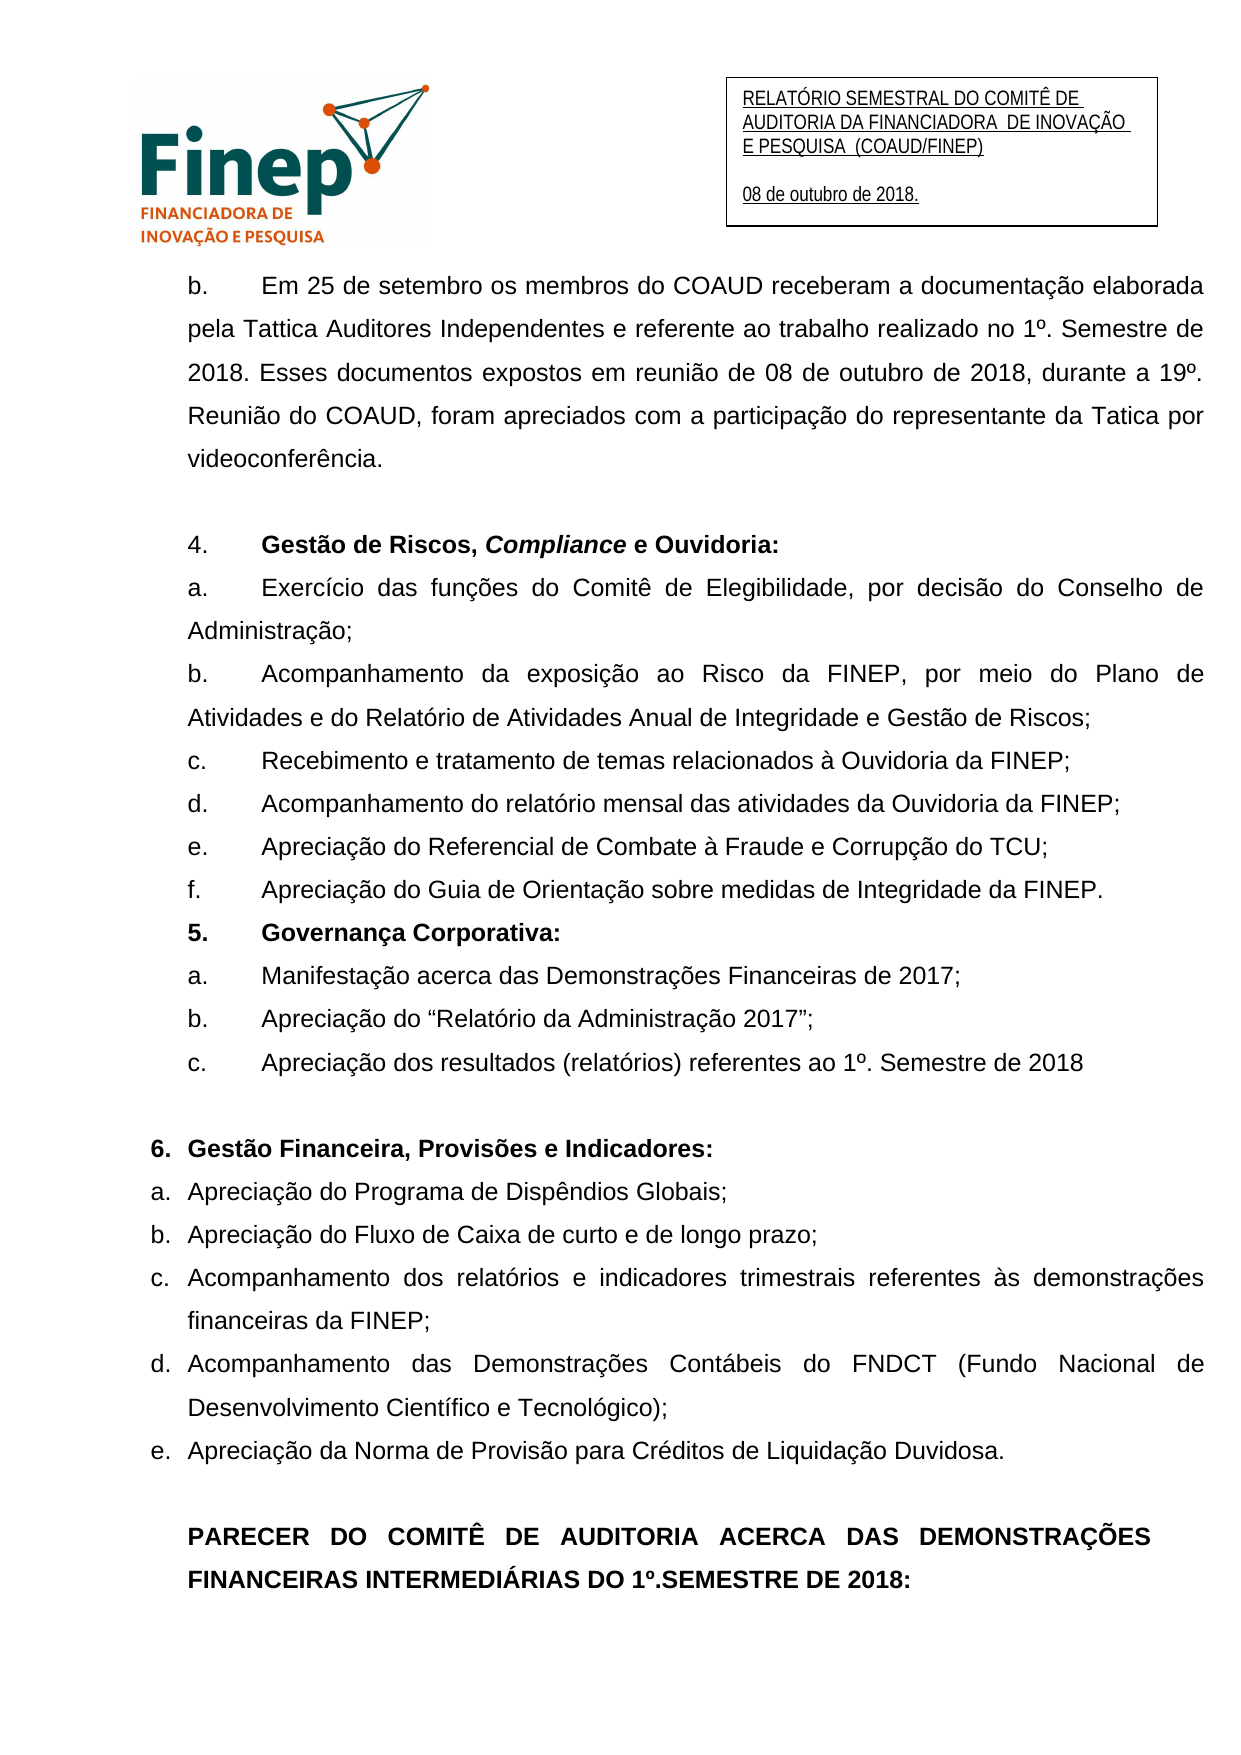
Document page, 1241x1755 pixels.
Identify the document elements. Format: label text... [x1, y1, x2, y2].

list Apreciação dos resultados (relatórios) referentes ao 1º. Semestre de 2018 [187, 1047, 1206, 1076]
list Apreciação do “Relatório da Administração 2017”; [187, 1004, 1206, 1033]
list Governança Corporativa: [187, 918, 1206, 947]
list Em 25 de setembro os membros do COAUD receberam a documentação elaborada pela Tattica Auditores Independentes e referente ao trabalho realizado no 1º. Semestre de 2018. Esses documentos expostos em reunião de 08 de outubro de 2018, durante a 19º. Reunião do COAUD, foram apreciados com a participação do representante da Tatica por videoconferência. [187, 271, 1206, 472]
list Acompanhamento do relatório mensal das atividades da Ouvidoria da FINEP; [187, 789, 1206, 817]
text PARECER DO COMITÊ DE AUDITORIA ACERCA DAS DEMONSTRAÇÕES FINANCEIRAS INTERMEDIÁRIAS DO 1º.SEMESTRE DE 2018: [187, 1522, 1152, 1594]
list Recebimento e tratamento de temas relacionados à Ouvidoria da FINEP; [187, 746, 1206, 774]
list Acompanhamento dos relatórios e indicadores trimestrais referentes às demonstrações financeiras da FINEP; [150, 1263, 1206, 1335]
list Acompanhamento da exposição ao Risco da FINEP, por meio do Plano de Atividades e do Relatório de Atividades Anual de Integridade e Gestão de Riscos; [187, 659, 1206, 731]
list Apreciação da Norma de Provisão para Créditos de Liquidação Duvidosa. [150, 1436, 1206, 1464]
list Exercício das funções do Comitê de Elegibilidade, por decisão do Conselho de Administração; [187, 573, 1206, 645]
list Apreciação do Guia de Orientação sobre medidas de Integridade da FINEP. [187, 875, 1206, 904]
list Apreciação do Fluxo de Caixa de curto e de longo prazo; [150, 1220, 1206, 1249]
list Apreciação do Programa de Dispêndios Globais; [150, 1177, 1206, 1206]
list Gestão de Riscos, Compliance e Ouvidoria: [187, 530, 1206, 559]
list Apreciação do Referencial de Combate à Fraude e Corrupção do TCU; [187, 832, 1206, 861]
list Gestão Financeira, Provisões e Indicadores: [150, 1134, 1206, 1162]
list Manifestação acerca das Demonstrações Financeiras de 2017; [187, 961, 1206, 990]
list Acompanhamento das Demonstrações Contábeis do FNDCT (Fundo Nacional de Desenvolvimento Científico e Tecnológico); [150, 1349, 1206, 1421]
